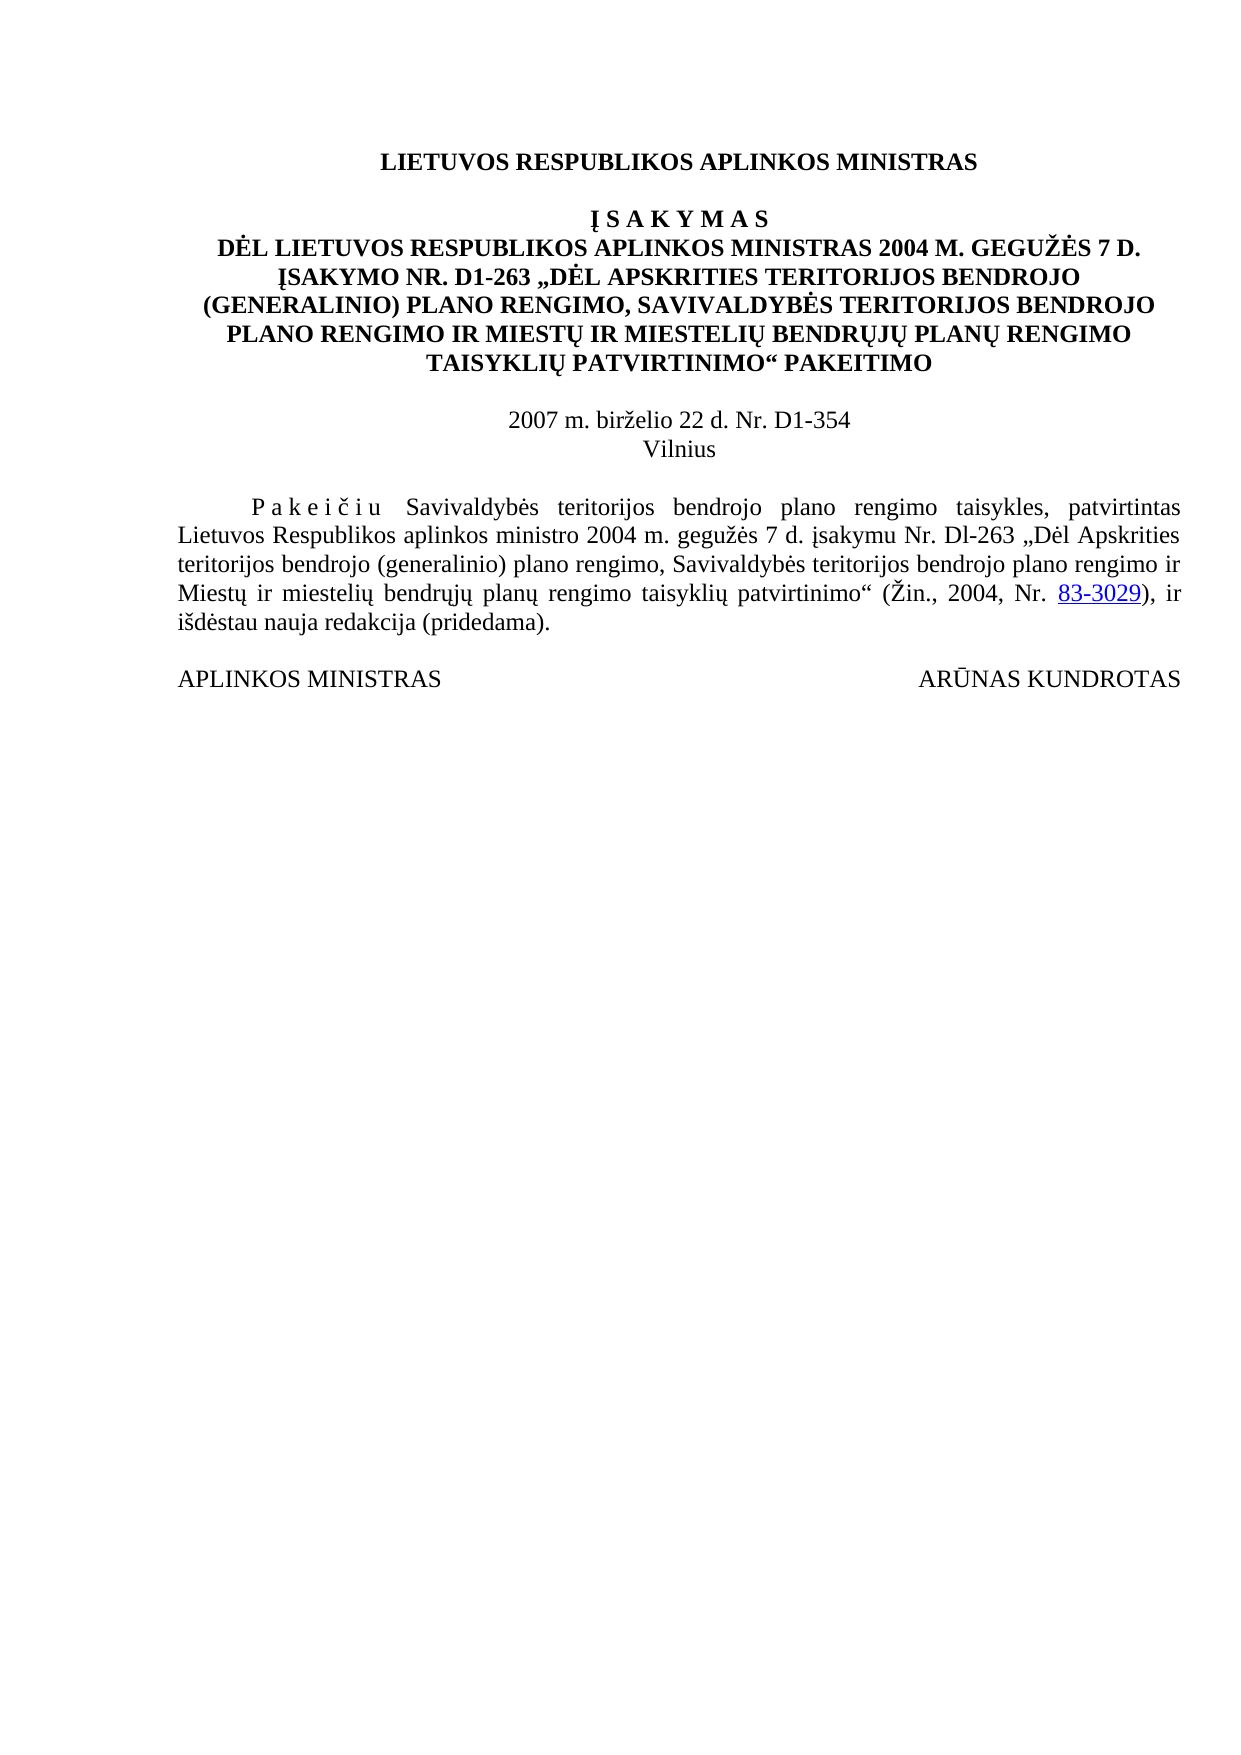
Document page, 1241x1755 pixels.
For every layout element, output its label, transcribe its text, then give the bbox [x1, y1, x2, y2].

text LIETUVOS RESPUBLIKOS APLINKOS MINISTRAS [177, 147, 1181, 176]
text DĖL LIETUVOS RESPUBLIKOS APLINKOS MINISTRAS 2004 M. GEGUŽĖS 7 D. ĮSAKYMO NR. D1-263 „DĖL APSKRITIES TERITORIJOS BENDROJO (GENERALINIO) PLANO RENGIMO, SAVIVALDYBĖS TERITORIJOS BENDROJO PLANO RENGIMO IR MIESTŲ IR MIESTELIŲ BENDRŲJŲ PLANŲ RENGIMO TAISYKLIŲ PATVIRTINIMO“ PAKEITIMO [177, 233, 1181, 377]
text Į S A K Y M A S [177, 204, 1181, 233]
text 2007 m. birželio 22 d. Nr. D1-354 [177, 406, 1181, 434]
text APLINKOS MINISTRAS ARŪNAS KUNDROTAS [177, 664, 1181, 693]
text Vilnius [177, 434, 1181, 463]
text Pakeičiu Savivaldybės teritorijos bendrojo plano rengimo taisykles, patvirtintas Lietuvos Respublikos aplinkos ministro 2004 m. gegužės 7 d. įsakymu Nr. Dl-263 „Dėl Apskrities teritorijos bendrojo (generalinio) plano rengimo, Savivaldybės teritorijos bendrojo plano rengimo ir Miestų ir miestelių bendrųjų planų rengimo taisyklių patvirtinimo“ (Žin., 2004, Nr. 83-3029), ir išdėstau nauja redakcija (pridedama). [177, 492, 1181, 636]
